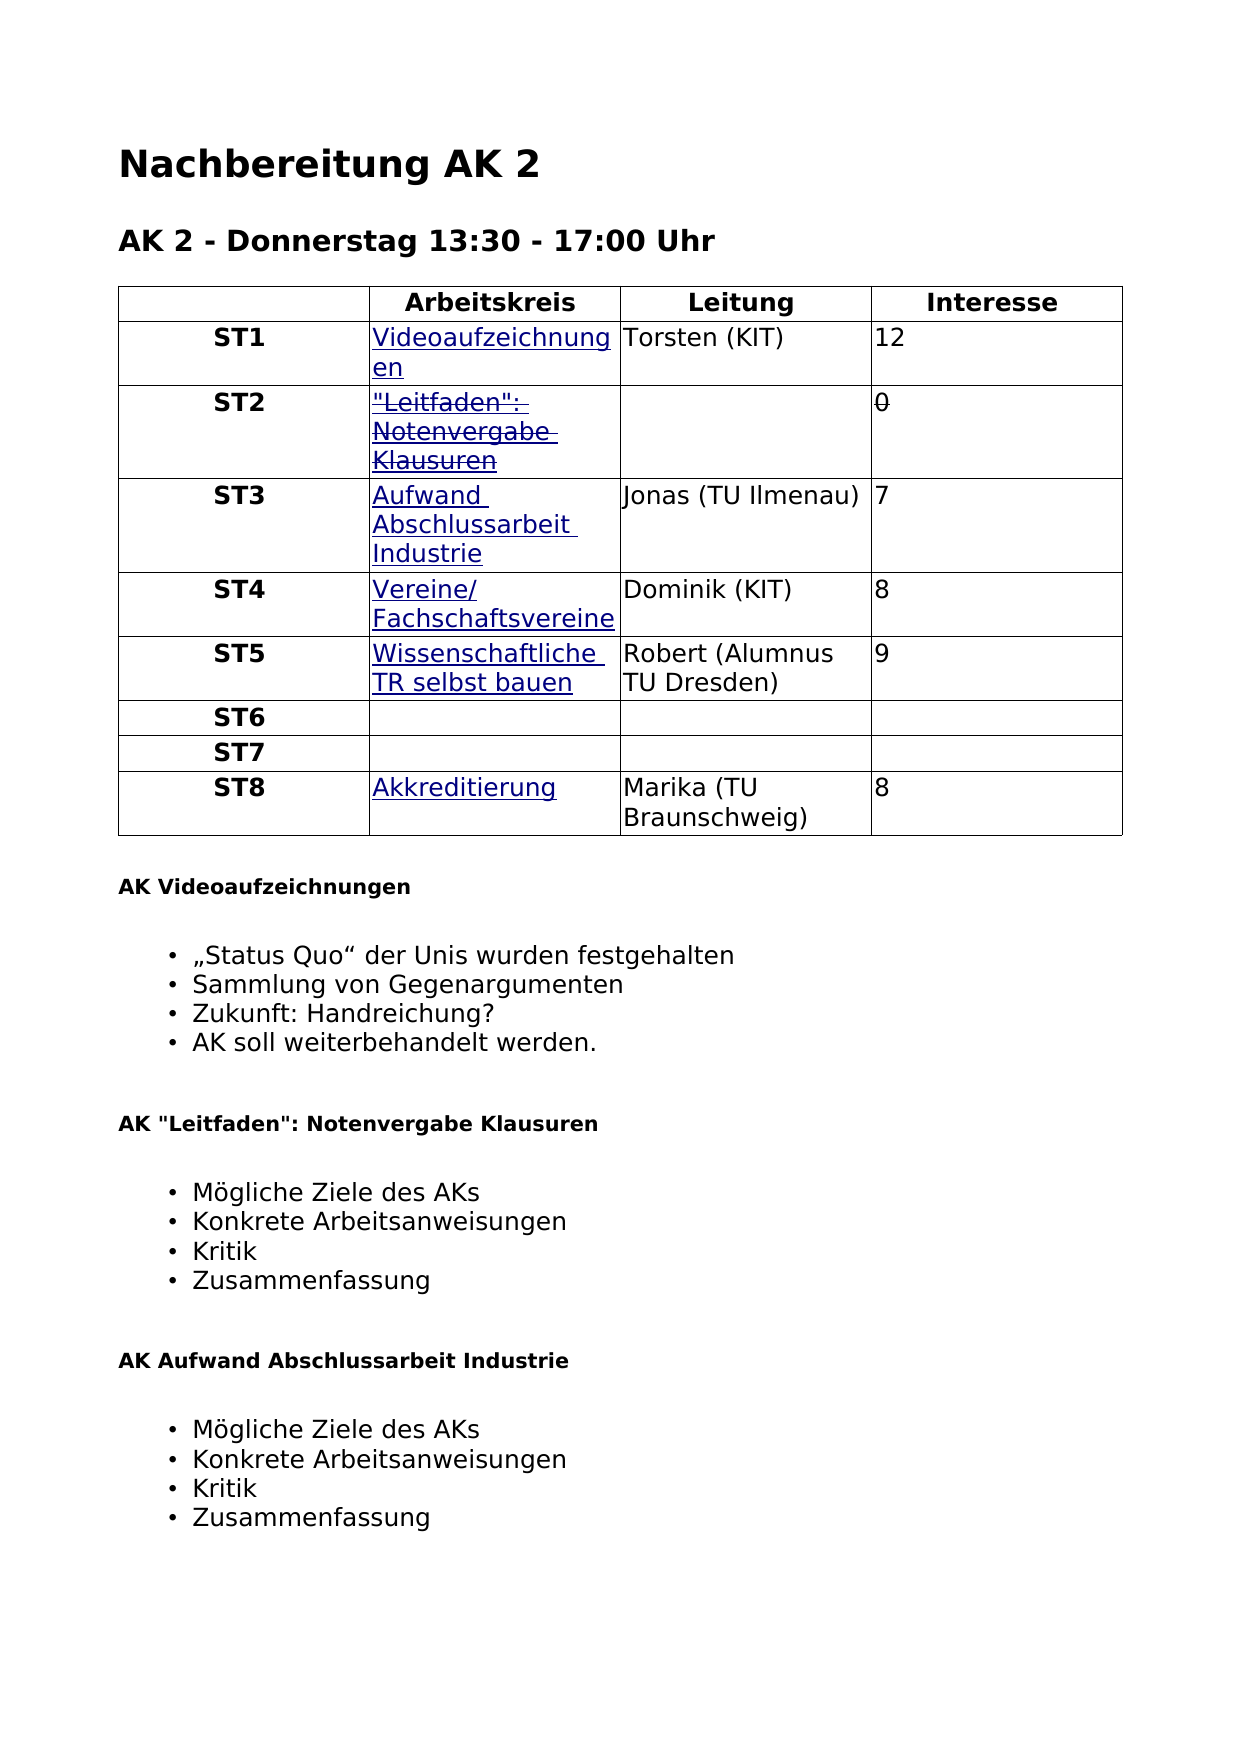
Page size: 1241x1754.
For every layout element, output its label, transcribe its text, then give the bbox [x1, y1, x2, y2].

table_cell Torsten (KIT) [621, 322, 871, 385]
table_cell ST4 [119, 573, 369, 636]
subtitle AK Videoaufzeichnungen [118, 875, 1122, 899]
table_header Arbeitskreis [370, 287, 620, 321]
table_cell [621, 701, 871, 735]
table_cell ST7 [119, 736, 369, 771]
list Sammlung von Gegenargumenten [177, 970, 1122, 999]
table_cell ST5 [119, 637, 369, 700]
subtitle AK 2 - Donnerstag 13:30 - 17:00 Uhr [118, 224, 1122, 258]
table_cell 7 [872, 479, 1122, 572]
table_cell [621, 386, 871, 478]
table_cell 9 [872, 637, 1122, 700]
table_cell Robert (Alumnus TU Dresden) [621, 637, 871, 700]
table_cell ST3 [119, 479, 369, 572]
table_cell 0 [872, 386, 1122, 478]
subtitle AK "Leitfaden": Notenvergabe Klausuren [118, 1112, 1122, 1136]
table_cell 12 [872, 322, 1122, 385]
table_cell Videoaufzeichnungen [370, 322, 620, 385]
list Kritik [177, 1237, 1122, 1266]
table_cell ST1 [119, 322, 369, 385]
list Zusammenfassung [177, 1503, 1122, 1532]
table_header Interesse [872, 287, 1122, 321]
table_cell ST6 [119, 701, 369, 735]
table_cell [872, 701, 1122, 735]
table_cell [621, 736, 871, 771]
list AK soll weiterbehandelt werden. [177, 1028, 1122, 1058]
table_cell 8 [872, 573, 1122, 636]
list Mögliche Ziele des AKs [177, 1416, 1122, 1445]
table_cell [872, 736, 1122, 771]
table_cell [370, 736, 620, 771]
table_cell Vereine/Fachschaftsvereine [370, 573, 620, 636]
table_cell Jonas (TU Ilmenau) [621, 479, 871, 572]
list Kritik [177, 1474, 1122, 1503]
table_header [119, 287, 369, 321]
table_cell ST2 [119, 386, 369, 478]
table_header Leitung [621, 287, 871, 321]
list Zukunft: Handreichung? [177, 999, 1122, 1028]
table_cell Dominik (KIT) [621, 573, 871, 636]
list „Status Quo“ der Unis wurden festgehalten [177, 941, 1122, 970]
subtitle Nachbereitung AK 2 [118, 143, 1122, 187]
table_cell "Leitfaden": Notenvergabe Klausuren [370, 386, 620, 478]
table_cell 8 [872, 772, 1122, 835]
table_cell Aufwand Abschlussarbeit Industrie [370, 479, 620, 572]
list Mögliche Ziele des AKs [177, 1178, 1122, 1207]
table_cell [370, 701, 620, 735]
list Zusammenfassung [177, 1266, 1122, 1295]
table_cell Akkreditierung [370, 772, 620, 835]
table_cell Wissenschaftliche TR selbst bauen [370, 637, 620, 700]
list Konkrete Arbeitsanweisungen [177, 1207, 1122, 1237]
table_cell ST8 [119, 772, 369, 835]
subtitle AK Aufwand Abschlussarbeit Industrie [118, 1349, 1122, 1374]
list Konkrete Arbeitsanweisungen [177, 1445, 1122, 1474]
table_cell Marika (TU Braunschweig) [621, 772, 871, 835]
